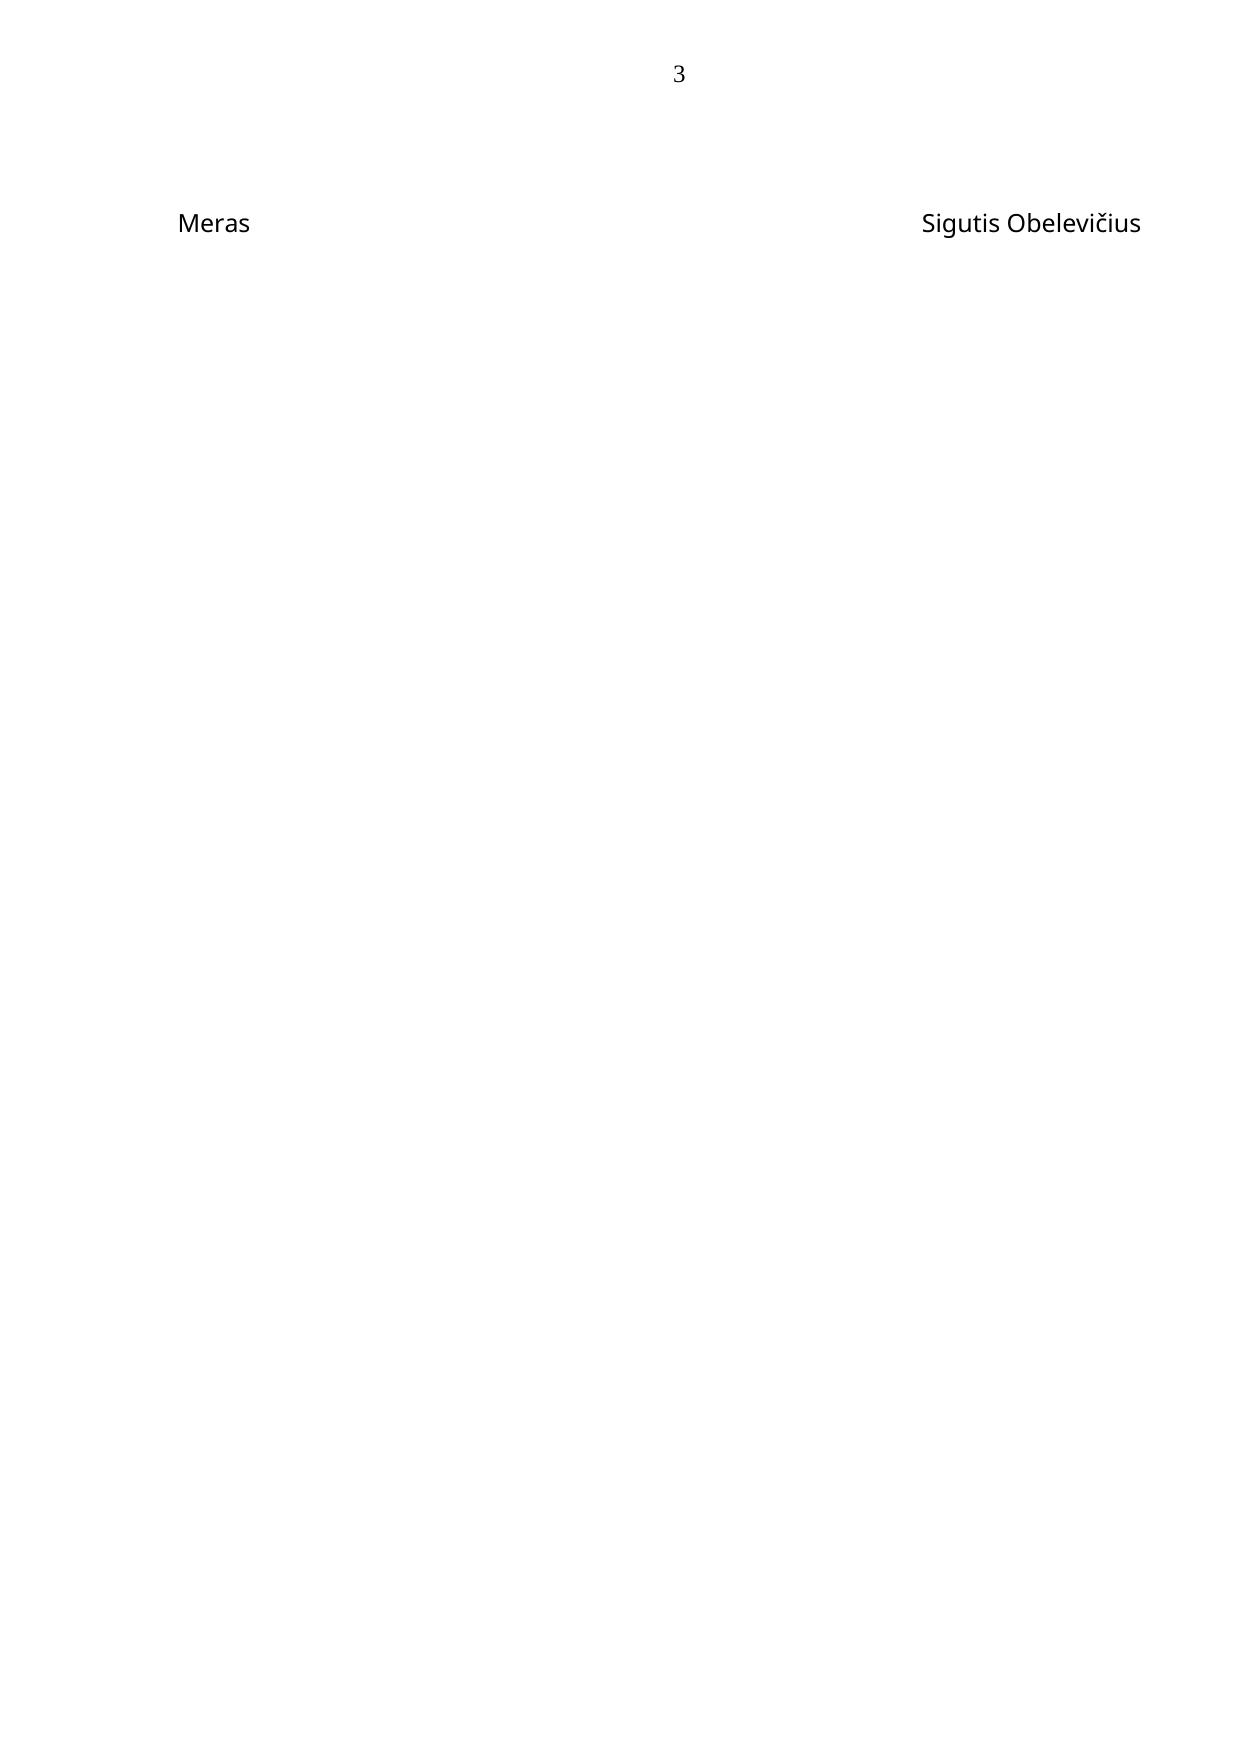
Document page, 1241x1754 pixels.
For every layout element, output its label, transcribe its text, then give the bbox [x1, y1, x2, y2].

text Meras Sigutis Obelevičius [177, 205, 1181, 239]
